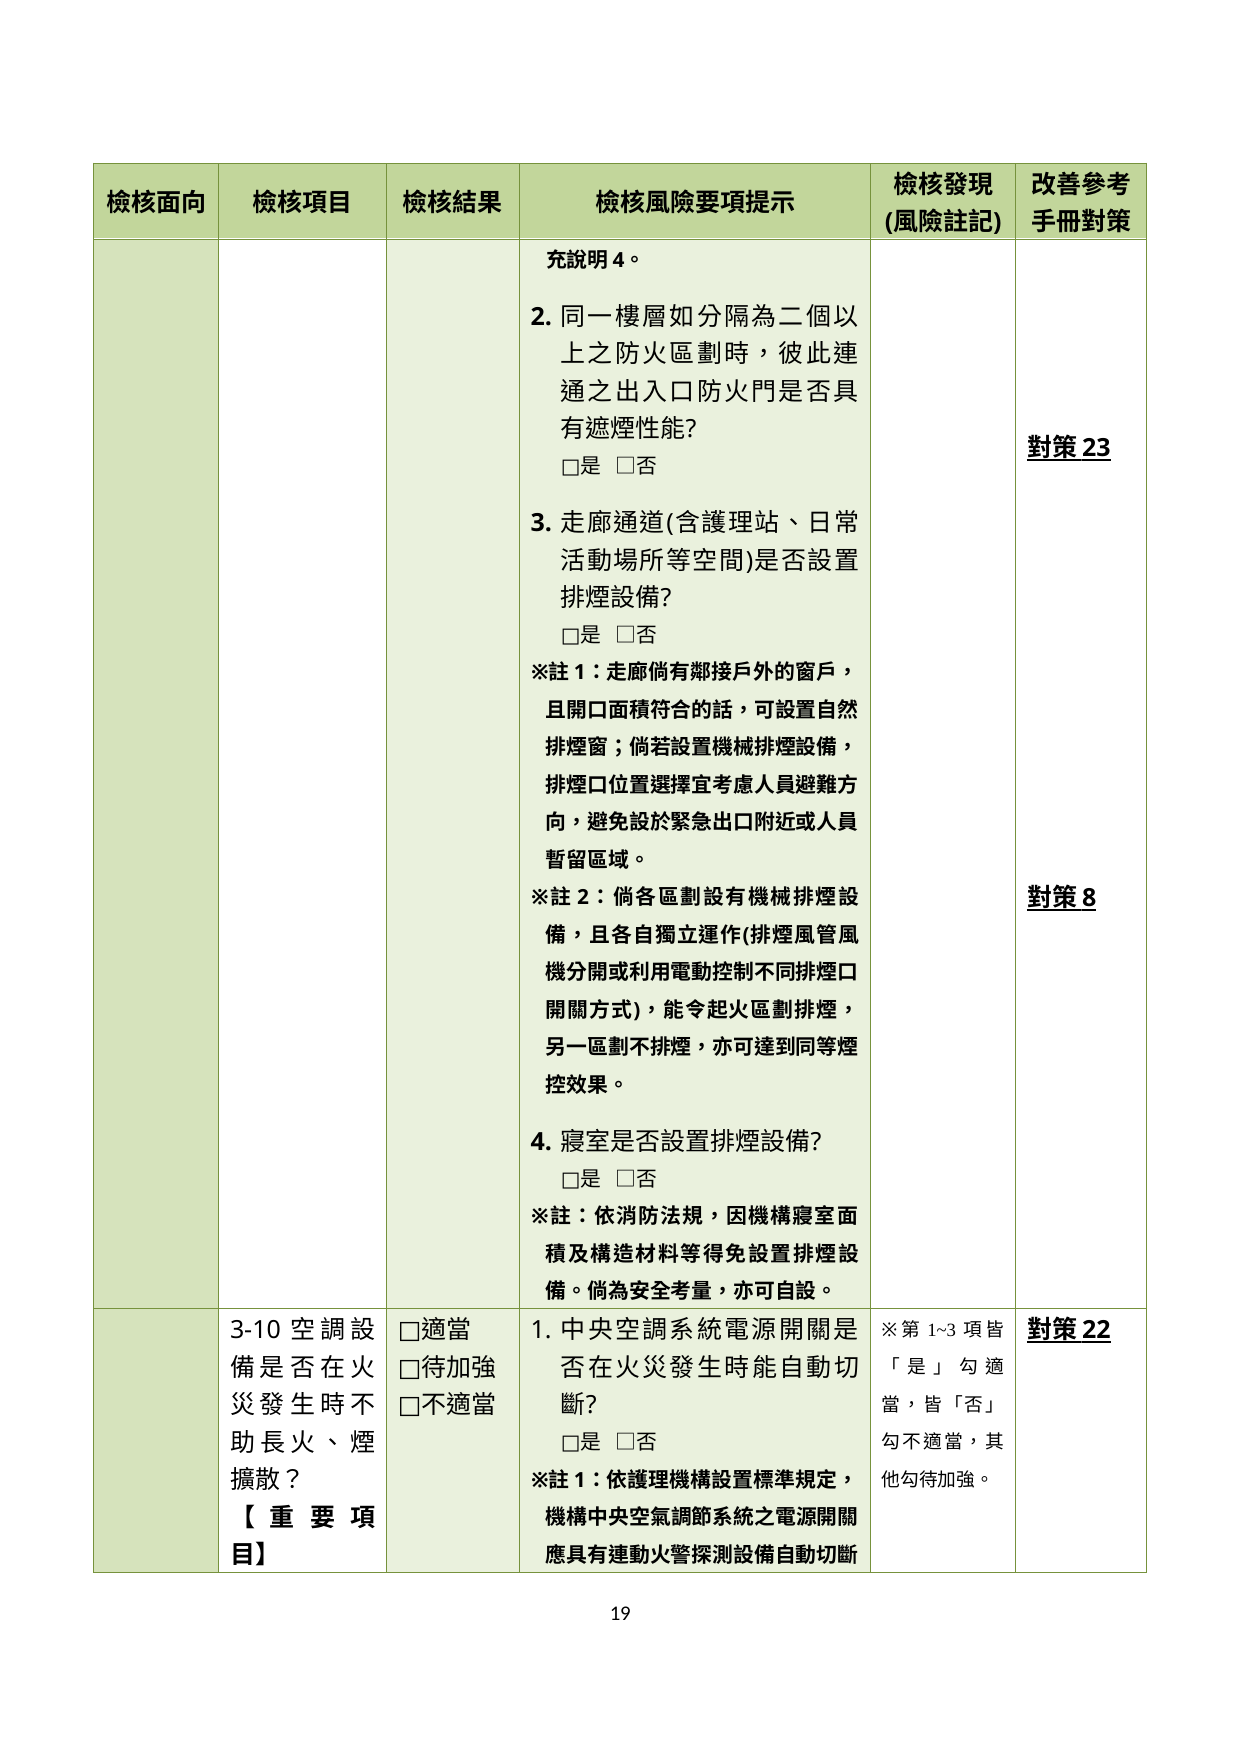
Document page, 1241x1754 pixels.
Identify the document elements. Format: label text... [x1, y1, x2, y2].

table_header 改善參考手冊對策 [1016, 164, 1146, 238]
table_cell ※第1~3項皆「是」勾適當，皆「否」勾不適當，其他勾待加強。 [871, 1309, 1015, 1572]
table_header 檢核項目 [219, 164, 386, 238]
table_cell [219, 240, 386, 1308]
table_cell □適當 □待加強 □不適當 [387, 1309, 519, 1572]
table_header 檢核面向 [94, 164, 218, 238]
table_header 檢核結果 [387, 164, 519, 238]
table_cell 對策23 對策8 [1016, 240, 1146, 1308]
table_cell [94, 1309, 218, 1572]
table_header 檢核發現(風險註記) [871, 164, 1015, 238]
table_cell [871, 240, 1015, 1308]
table_cell 等待救援空間是否有設置適當之煙控設備(遮煙或加壓防煙)？ □是 □否 ※註：等待救援空間為水平避難安全區，住民會集中於此等待進一步救助，其空間除使用防火構造外，出入口防火門應具有合格遮煙性能或空間內使用進風設備維持正壓，以防煙氣侵入造成危害；另參見補充說明4。 同一樓層如分隔為二個以上之防火區劃時，彼此連通之出入口防火門是否具有遮煙性能? □是 □否 走廊通道(含護理站、日常活動場所等空間)是否設置排煙設備? □是 □否 ※註1：走廊倘有鄰接戶外的窗戶，且開口面積符合的話，可設置自然排煙窗；倘若設置機械排煙設備，排煙口位置選擇宜考慮人員避難方向，避免設於緊急出口附近或人員暫留區域。 ※註2：倘各區劃設有機械排煙設備，且各自獨立運作(排煙風管風機分開或利用電動控制不同排煙口開關方式)，能令起火區劃排煙，另一區劃不排煙，亦可達到同等煙控效果。 寢室是否設置排煙設備? □是 □否 ※註：依消防法規，因機構寢室面積及構造材料等得免設置排煙設備。倘為安全考量，亦可自設。 [520, 240, 870, 1308]
table_cell 對策22 [1016, 1309, 1146, 1572]
table_cell 3-10空調設備是否在火災發生時不助長火、煙擴散？ 【重要項目】 [219, 1309, 386, 1572]
table_cell [387, 240, 519, 1308]
table_cell 中央空調系統電源開關是否在火災發生時能自動切斷? □是 □否 ※註1：依護理機構設置標準規定，機構中央空氣調節系統之電源開關應具有連動火警探測設備自動切斷 [520, 1309, 870, 1572]
table_header 檢核風險要項提示 [520, 164, 870, 238]
table_cell [94, 240, 218, 1308]
